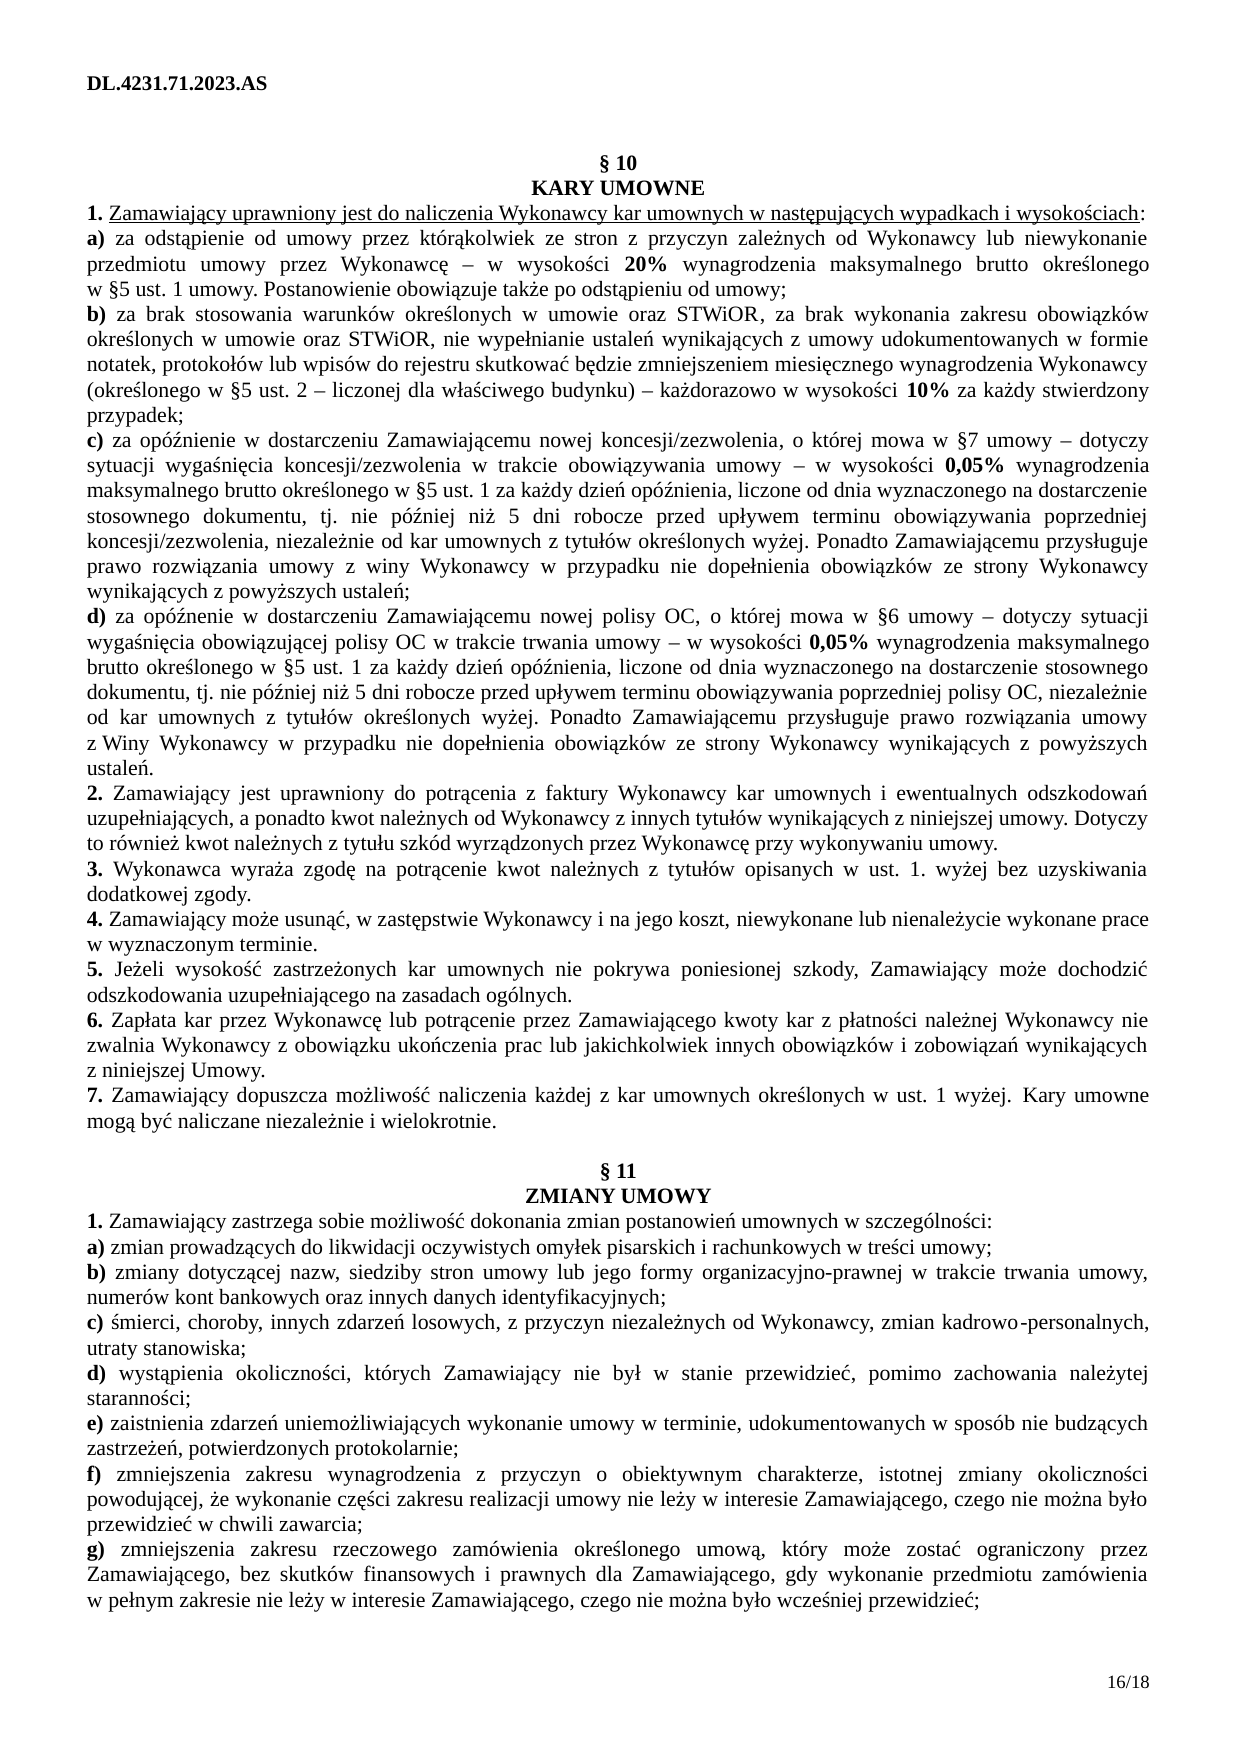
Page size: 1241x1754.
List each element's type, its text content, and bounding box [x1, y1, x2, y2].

text c) za opóźnienie w dostarczeniu Zamawiającemu nowej koncesji/zezwolenia, o której mowa w §7 umowy – dotyczy sytuacji wygaśnięcia koncesji/zezwolenia w trakcie obowiązywania umowy – w wysokości 0,05% wynagrodzenia maksymalnego brutto określonego w §5 ust. 1 za każdy dzień opóźnienia, liczone od dnia wyznaczonego na dostarczenie stosownego dokumentu, tj. nie później niż 5 dni robocze przed upływem terminu obowiązywania poprzedniej koncesji/zezwolenia, niezależnie od kar umownych z tytułów określonych wyżej. Ponadto Zamawiającemu przysługuje prawo rozwiązania umowy z winy Wykonawcy w przypadku nie dopełnienia obowiązków ze strony Wykonawcy wynikających z powyższych ustaleń; [87, 427, 1149, 603]
text 6. Zapłata kar przez Wykonawcę lub potrącenie przez Zamawiającego kwoty kar z płatności należnej Wykonawcy nie zwalnia Wykonawcy z obowiązku ukończenia prac lub jakichkolwiek innych obowiązków i zobowiązań wynikających z niniejszej Umowy. [87, 1007, 1149, 1082]
list a) za odstąpienie od umowy przez którąkolwiek ze stron z przyczyn zależnych od Wykonawcy lub niewykonanie przedmiotu umowy przez Wykonawcę – w wysokości 20% wynagrodzenia maksymalnego brutto określonego w §5 ust. 1 umowy. Postanowienie obowiązuje także po odstąpieniu od umowy; [87, 225, 1149, 301]
list 1. Zamawiający uprawniony jest do naliczenia Wykonawcy kar umownych w następujących wypadkach i wysokościach: [87, 200, 1149, 225]
text ZMIANY UMOWY [87, 1183, 1149, 1208]
text b) zmiany dotyczącej nazw, siedziby stron umowy lub jego formy organizacyjno-prawnej w trakcie trwania umowy, numerów kont bankowych oraz innych danych identyfikacyjnych; [87, 1259, 1149, 1309]
text KARY UMOWNE [87, 175, 1149, 200]
text 7. Zamawiający dopuszcza możliwość naliczenia każdej z kar umownych określonych w ust. 1 wyżej. Kary umowne mogą być naliczane niezależnie i wielokrotnie. [87, 1082, 1149, 1133]
text 2. Zamawiający jest uprawniony do potrącenia z faktury Wykonawcy kar umownych i ewentualnych odszkodowań uzupełniających, a ponadto kwot należnych od Wykonawcy z innych tytułów wynikających z niniejszej umowy. Dotyczy to również kwot należnych z tytułu szkód wyrządzonych przez Wykonawcę przy wykonywaniu umowy. [87, 780, 1149, 856]
text d) wystąpienia okoliczności, których Zamawiający nie był w stanie przewidzieć, pomimo zachowania należytej staranności; [87, 1360, 1149, 1410]
text b) za brak stosowania warunków określonych w umowie oraz STWiOR, za brak wykonania zakresu obowiązków określonych w umowie oraz STWiOR, nie wypełnianie ustaleń wynikających z umowy udokumentowanych w formie notatek, protokołów lub wpisów do rejestru skutkować będzie zmniejszeniem miesięcznego wynagrodzenia Wykonawcy (określonego w §5 ust. 2 – liczonej dla właściwego budynku) – każdorazowo w wysokości 10% za każdy stwierdzony przypadek; [87, 301, 1149, 427]
text g) zmniejszenia zakresu rzeczowego zamówienia określonego umową, który może zostać ograniczony przez Zamawiającego, bez skutków finansowych i prawnych dla Zamawiającego, gdy wykonanie przedmiotu zamówienia w pełnym zakresie nie leży w interesie Zamawiającego, czego nie można było wcześniej przewidzieć; [87, 1536, 1149, 1612]
text d) za opóźnenie w dostarczeniu Zamawiającemu nowej polisy OC, o której mowa w §6 umowy – dotyczy sytuacji wygaśnięcia obowiązującej polisy OC w trakcie trwania umowy – w wysokości 0,05% wynagrodzenia maksymalnego brutto określonego w §5 ust. 1 za każdy dzień opóźnienia, liczone od dnia wyznaczonego na dostarczenie stosownego dokumentu, tj. nie później niż 5 dni robocze przed upływem terminu obowiązywania poprzedniej polisy OC, niezależnie od kar umownych z tytułów określonych wyżej. Ponadto Zamawiającemu przysługuje prawo rozwiązania umowy z Winy Wykonawcy w przypadku nie dopełnienia obowiązków ze strony Wykonawcy wynikających z powyższych ustaleń. [87, 603, 1149, 780]
text c) śmierci, choroby, innych zdarzeń losowych, z przyczyn niezależnych od Wykonawcy, zmian kadrowo-personalnych, utraty stanowiska; [87, 1309, 1149, 1360]
text § 11 [87, 1158, 1149, 1183]
text f) zmniejszenia zakresu wynagrodzenia z przyczyn o obiektywnym charakterze, istotnej zmiany okoliczności powodującej, że wykonanie części zakresu realizacji umowy nie leży w interesie Zamawiającego, czego nie można było przewidzieć w chwili zawarcia; [87, 1461, 1149, 1536]
title § 10 [87, 150, 1149, 175]
text e) zaistnienia zdarzeń uniemożliwiających wykonanie umowy w terminie, udokumentowanych w sposób nie budzących zastrzeżeń, potwierdzonych protokolarnie; [87, 1410, 1149, 1461]
text a) zmian prowadzących do likwidacji oczywistych omyłek pisarskich i rachunkowych w treści umowy; [87, 1234, 1149, 1259]
text 5. Jeżeli wysokość zastrzeżonych kar umownych nie pokrywa poniesionej szkody, Zamawiający może dochodzić odszkodowania uzupełniającego na zasadach ogólnych. [87, 956, 1149, 1007]
text 3. Wykonawca wyraża zgodę na potrącenie kwot należnych z tytułów opisanych w ust. 1. wyżej bez uzyskiwania dodatkowej zgody. [87, 856, 1149, 906]
text 4. Zamawiający może usunąć, w zastępstwie Wykonawcy i na jego koszt, niewykonane lub nienależycie wykonane prace w wyznaczonym terminie. [87, 906, 1149, 956]
text 1. Zamawiający zastrzega sobie możliwość dokonania zmian postanowień umownych w szczególności: [87, 1208, 1149, 1234]
